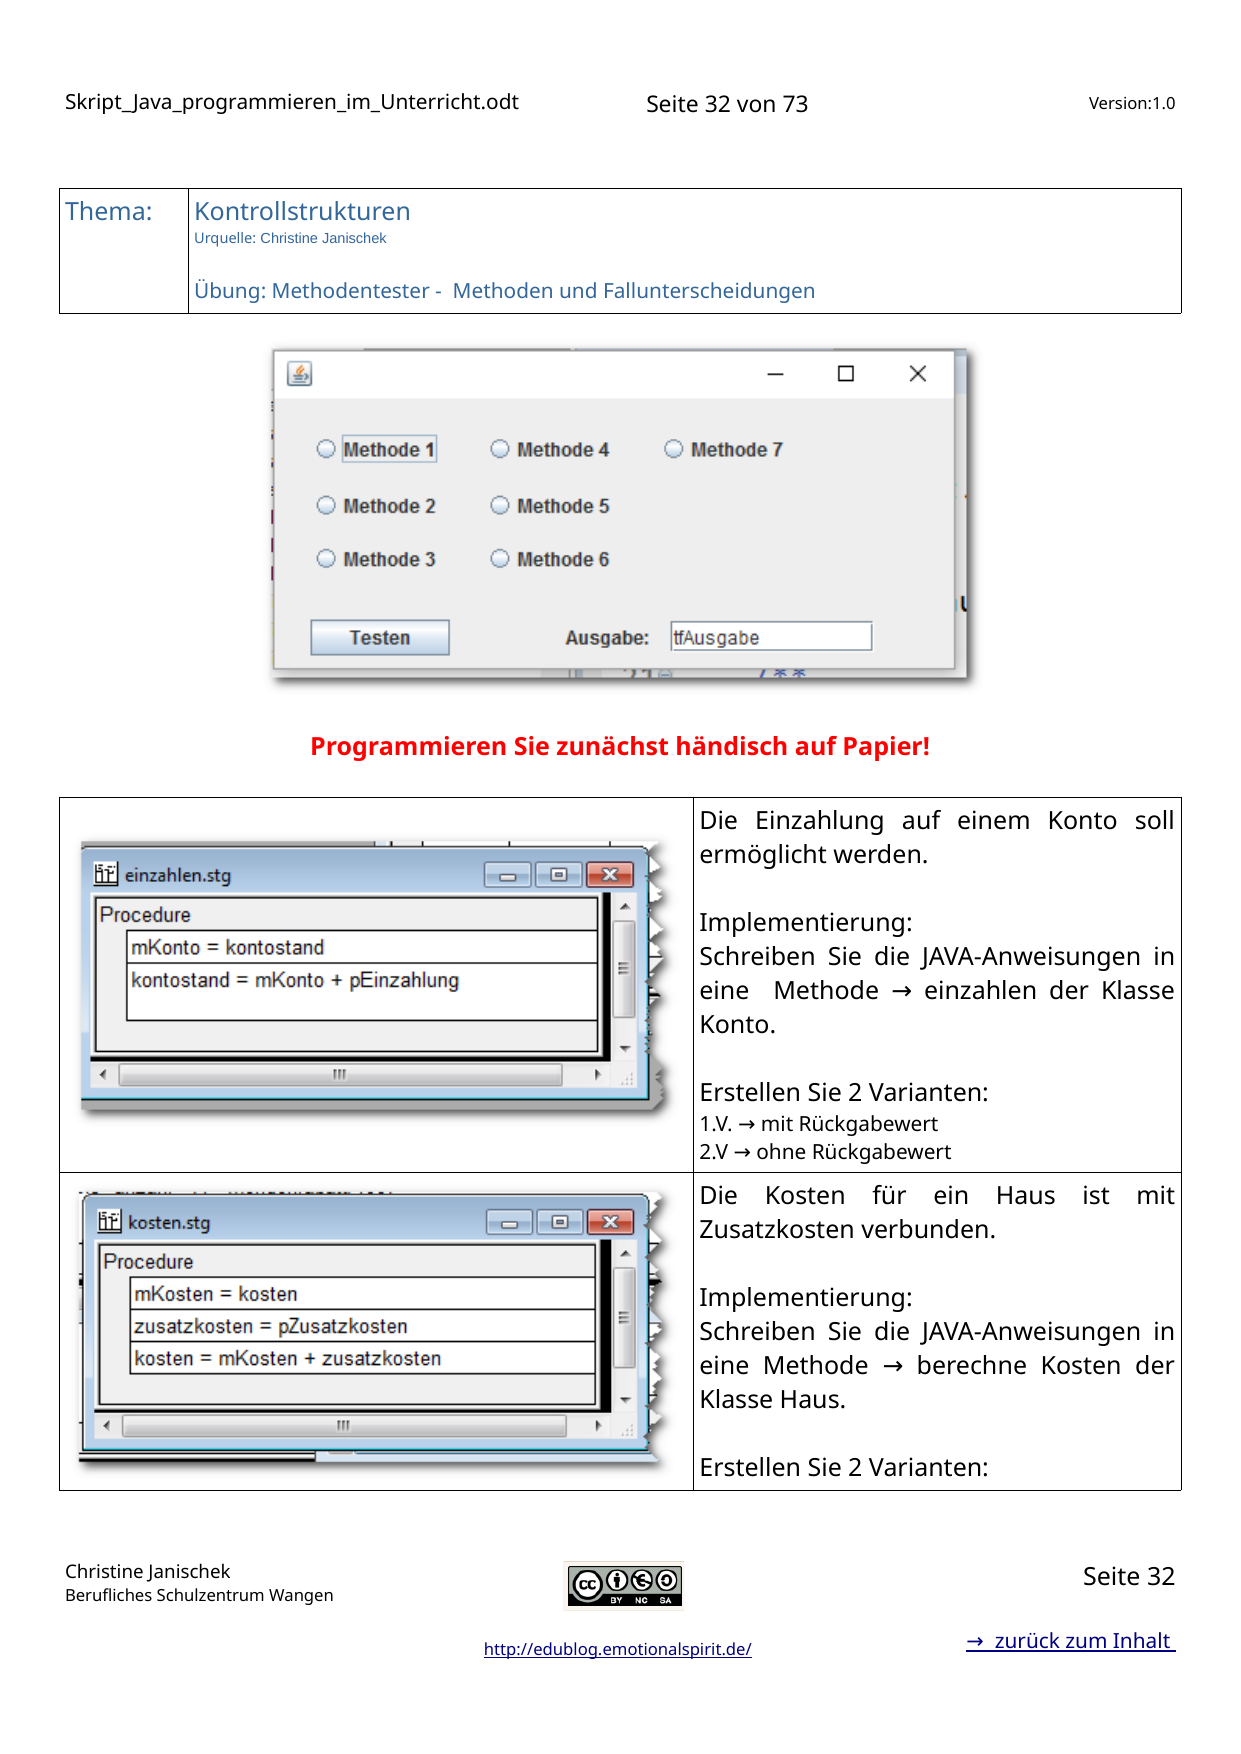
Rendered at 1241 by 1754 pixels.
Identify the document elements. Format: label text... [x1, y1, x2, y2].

picture [66, 826, 690, 1127]
table_header Kontrollstrukturen Urquelle: Christine Janischek Übung: Methodentester - Methoden und Fallunterscheidungen [189, 189, 1181, 313]
picture [64, 1177, 688, 1479]
table_cell Die Kosten für ein Haus ist mit Zusatzkosten verbunden. Implementierung: Schreiben Sie die JAVA-Anweisungen in eine Methode → berechne Kosten der Klasse Haus. Erstellen Sie 2 Varianten: [694, 1173, 1181, 1490]
table_header Die Einzahlung auf einem Konto soll ermöglicht werden. Implementierung: Schreiben Sie die JAVA-Anweisungen in eine Methode → einzahlen der Klasse Konto. Erstellen Sie 2 Varianten: 1.V. → mit Rückgabewert 2.V → ohne Rückgabewert [694, 798, 1181, 1172]
table_cell [60, 1178, 693, 1490]
table_header [60, 798, 693, 1172]
picture [563, 1561, 685, 1611]
text Programmieren Sie zunächst händisch auf Papier! [59, 728, 1181, 762]
table_header Thema: [60, 189, 188, 313]
picture [256, 333, 984, 695]
table_cell [60, 1173, 693, 1177]
